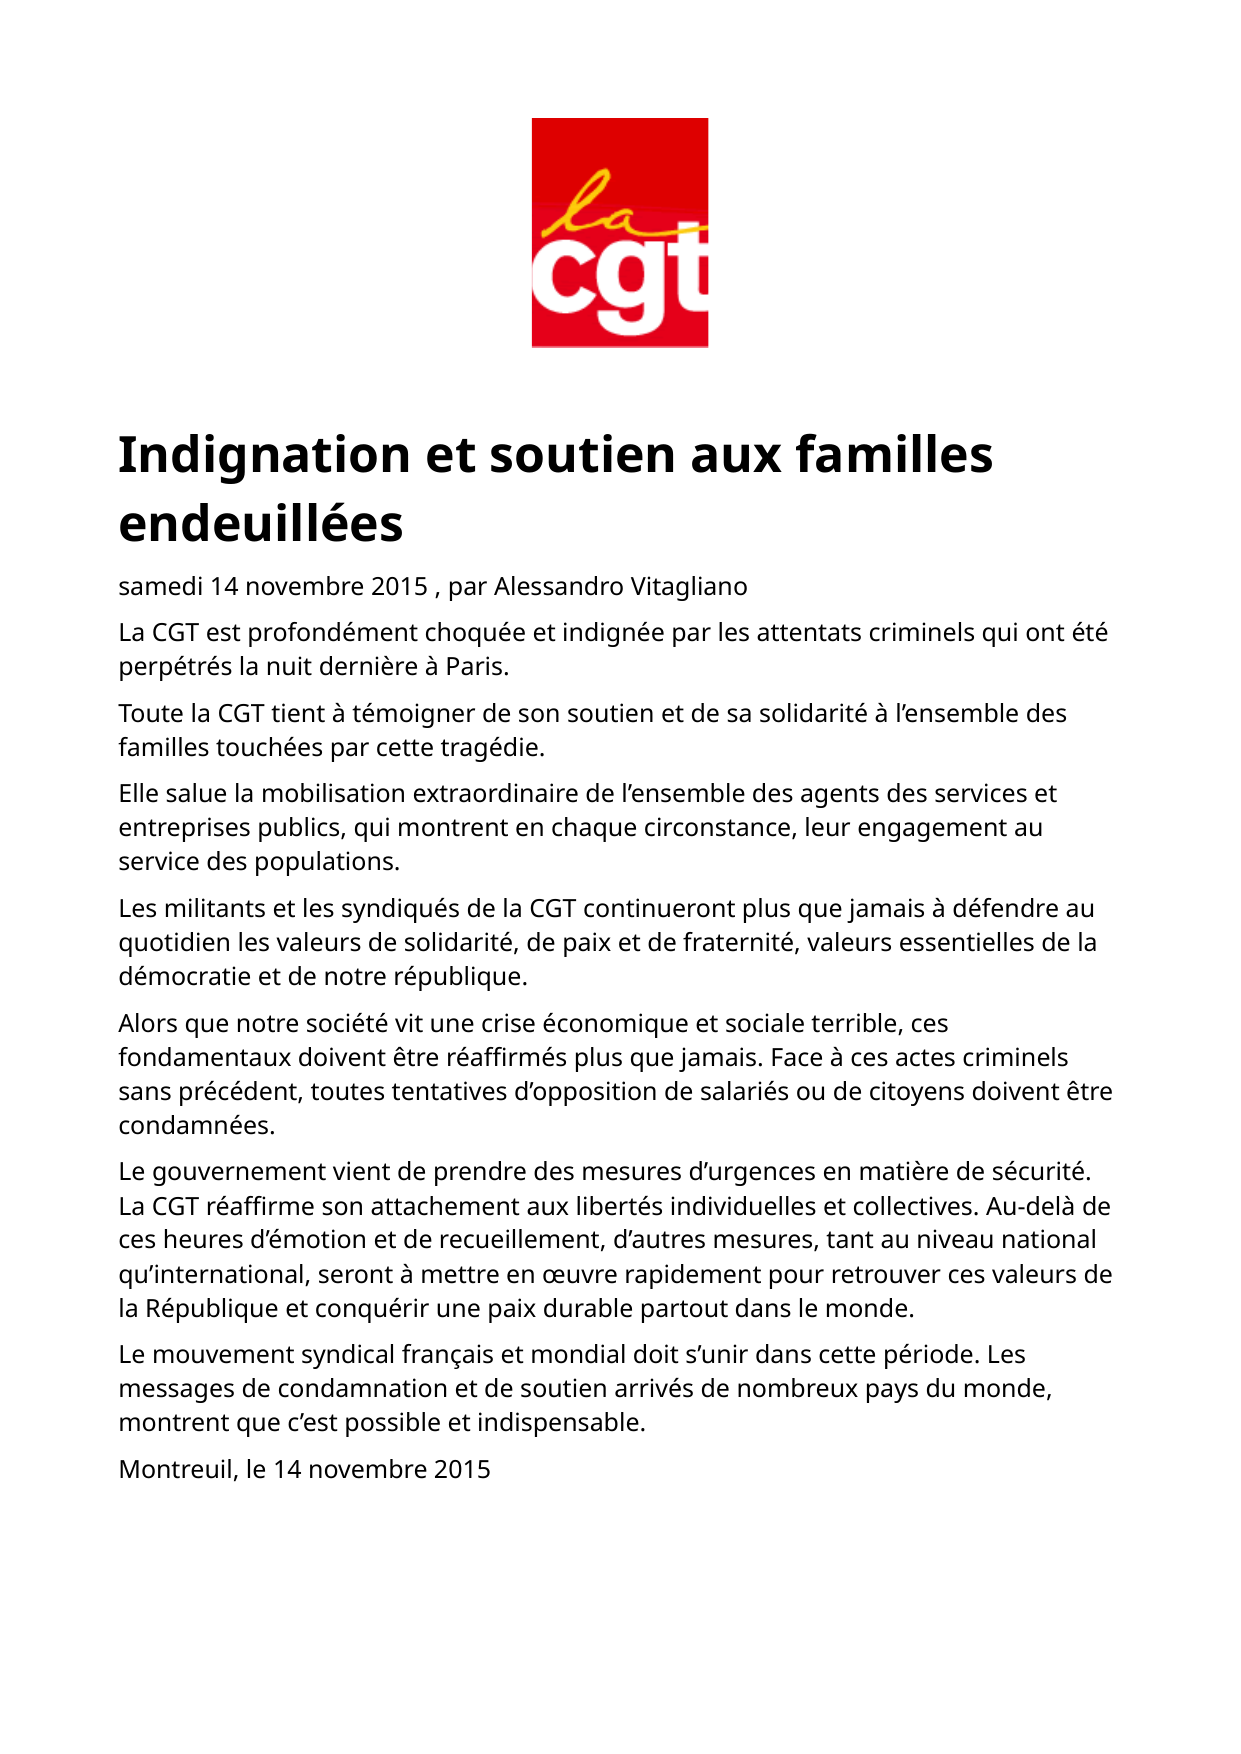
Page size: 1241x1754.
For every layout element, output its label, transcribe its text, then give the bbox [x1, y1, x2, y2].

text Elle salue la mobilisation extraordinaire de l’ensemble des agents des services et entreprises publics, qui montrent en chaque circonstance, leur engagement au service des populations. [118, 776, 1122, 878]
text Le mouvement syndical français et mondial doit s’unir dans cette période. Les messages de condamnation et de soutien arrivés de nombreux pays du monde, montrent que c’est possible et indispensable. [118, 1337, 1122, 1439]
text Le gouvernement vient de prendre des mesures d’urgences en matière de sécurité. La CGT réaffirme son attachement aux libertés individuelles et collectives. Au-delà de ces heures d’émotion et de recueillement, d’autres mesures, tant au niveau national qu’international, seront à mettre en œuvre rapidement pour retrouver ces valeurs de la République et conquérir une paix durable partout dans le monde. [118, 1154, 1122, 1324]
text samedi 14 novembre 2015 , par Alessandro Vitagliano [118, 568, 1122, 602]
text Toute la CGT tient à témoigner de son soutien et de sa solidarité à l’ensemble des familles touchées par cette tragédie. [118, 695, 1122, 763]
text La CGT est profondément choquée et indignée par les attentats criminels qui ont été perpétrés la nuit dernière à Paris. [118, 615, 1122, 683]
picture [531, 118, 709, 348]
text Alors que notre société vit une crise économique et sociale terrible, ces fondamentaux doivent être réaffirmés plus que jamais. Face à ces actes criminels sans précédent, toutes tentatives d’opposition de salariés ou de citoyens doivent être condamnées. [118, 1005, 1122, 1142]
subtitle Indignation et soutien aux familles endeuillées [118, 419, 1122, 556]
text Les militants et les syndiqués de la CGT continueront plus que jamais à défendre au quotidien les valeurs de solidarité, de paix et de fraternité, valeurs essentielles de la démocratie et de notre république. [118, 891, 1122, 993]
text Montreuil, le 14 novembre 2015 [118, 1452, 1122, 1486]
